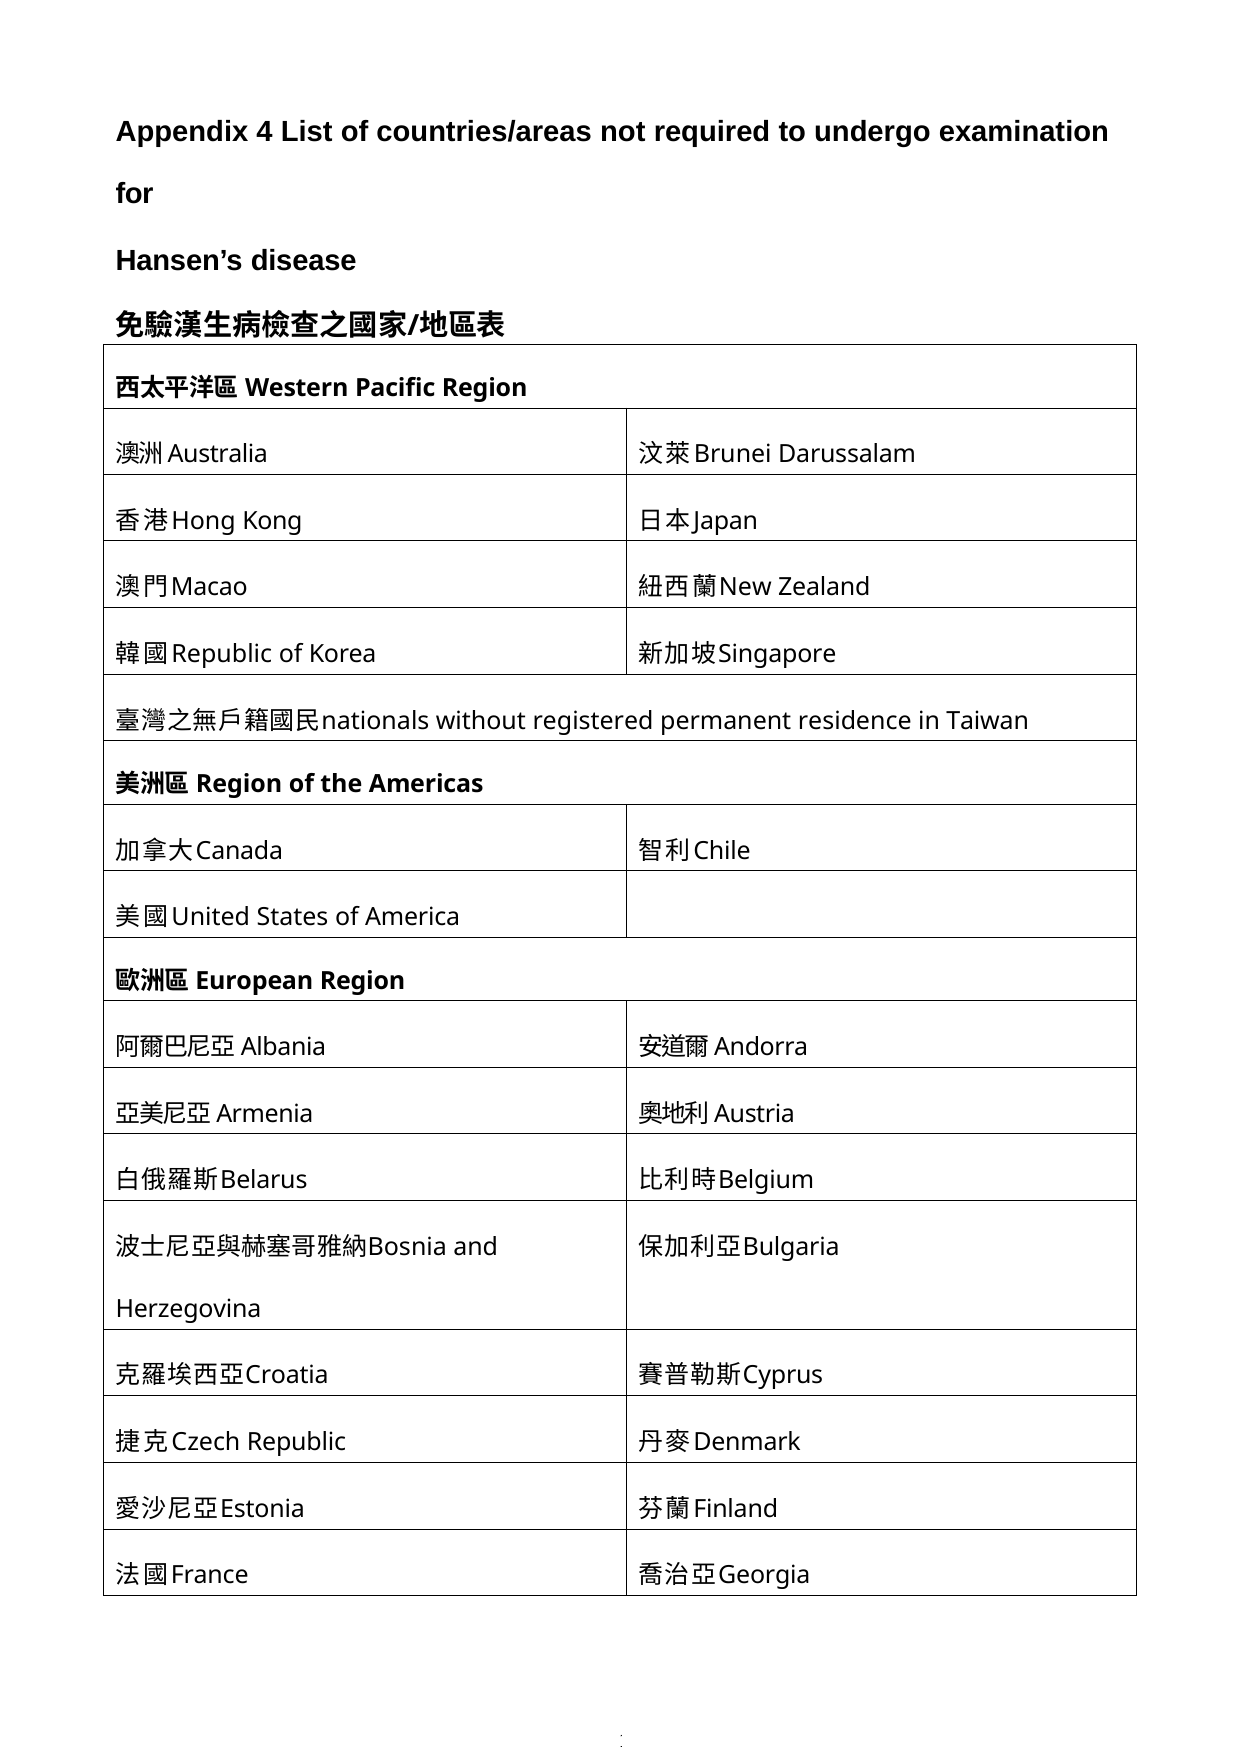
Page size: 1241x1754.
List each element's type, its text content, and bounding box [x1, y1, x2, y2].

table_cell 丹麥Denmark [627, 1396, 1136, 1462]
text 免驗漢生病檢查之國家/地區表 [115, 281, 1152, 344]
table_cell 加拿大Canada [104, 805, 626, 870]
table_cell 汶萊Brunei Darussalam [627, 409, 1136, 474]
table_cell 香港Hong Kong [104, 475, 626, 540]
table_cell 波士尼亞與赫塞哥雅納Bosnia and Herzegovina [104, 1201, 626, 1329]
table_cell 新加坡Singapore [627, 608, 1136, 674]
text Appendix 4 List of countries/areas not required to undergo examination for [115, 89, 1152, 214]
table_cell 臺灣之無戶籍國民nationals without registered permanent residence in Taiwan [104, 675, 1136, 740]
table_cell 保加利亞Bulgaria [627, 1201, 1136, 1329]
table_cell 芬蘭Finland [627, 1463, 1136, 1528]
table_cell 賽普勒斯Cyprus [627, 1330, 1136, 1395]
table_cell 紐西蘭New Zealand [627, 541, 1136, 607]
table_header 西太平洋區 Western Pacific Region [104, 345, 1136, 407]
table_cell 日本Japan [627, 475, 1136, 540]
table_cell 歐洲區 European Region [104, 938, 1136, 1000]
table_cell 阿爾巴尼亞 Albania [104, 1001, 626, 1067]
table_cell [627, 871, 1136, 937]
table_cell 韓國Republic of Korea [104, 608, 626, 674]
table_cell 克羅埃西亞Croatia [104, 1330, 626, 1395]
table_cell 法國France [104, 1530, 626, 1595]
table_cell 奧地利 Austria [627, 1068, 1136, 1133]
table_cell 智利Chile [627, 805, 1136, 870]
table_cell 亞美尼亞 Armenia [104, 1068, 626, 1133]
table_cell 比利時Belgium [627, 1134, 1136, 1200]
table_cell 喬治亞Georgia [627, 1530, 1136, 1595]
table_cell 美國United States of America [104, 871, 626, 937]
table_cell 安道爾 Andorra [627, 1001, 1136, 1067]
text Hansen’s disease [115, 218, 1152, 280]
table_cell 澳洲 Australia [104, 409, 626, 474]
table_cell 澳門Macao [104, 541, 626, 607]
table_cell 白俄羅斯Belarus [104, 1134, 626, 1200]
table_cell 愛沙尼亞Estonia [104, 1463, 626, 1528]
table_cell 美洲區 Region of the Americas [104, 741, 1136, 804]
table_cell 捷克Czech Republic [104, 1396, 626, 1462]
